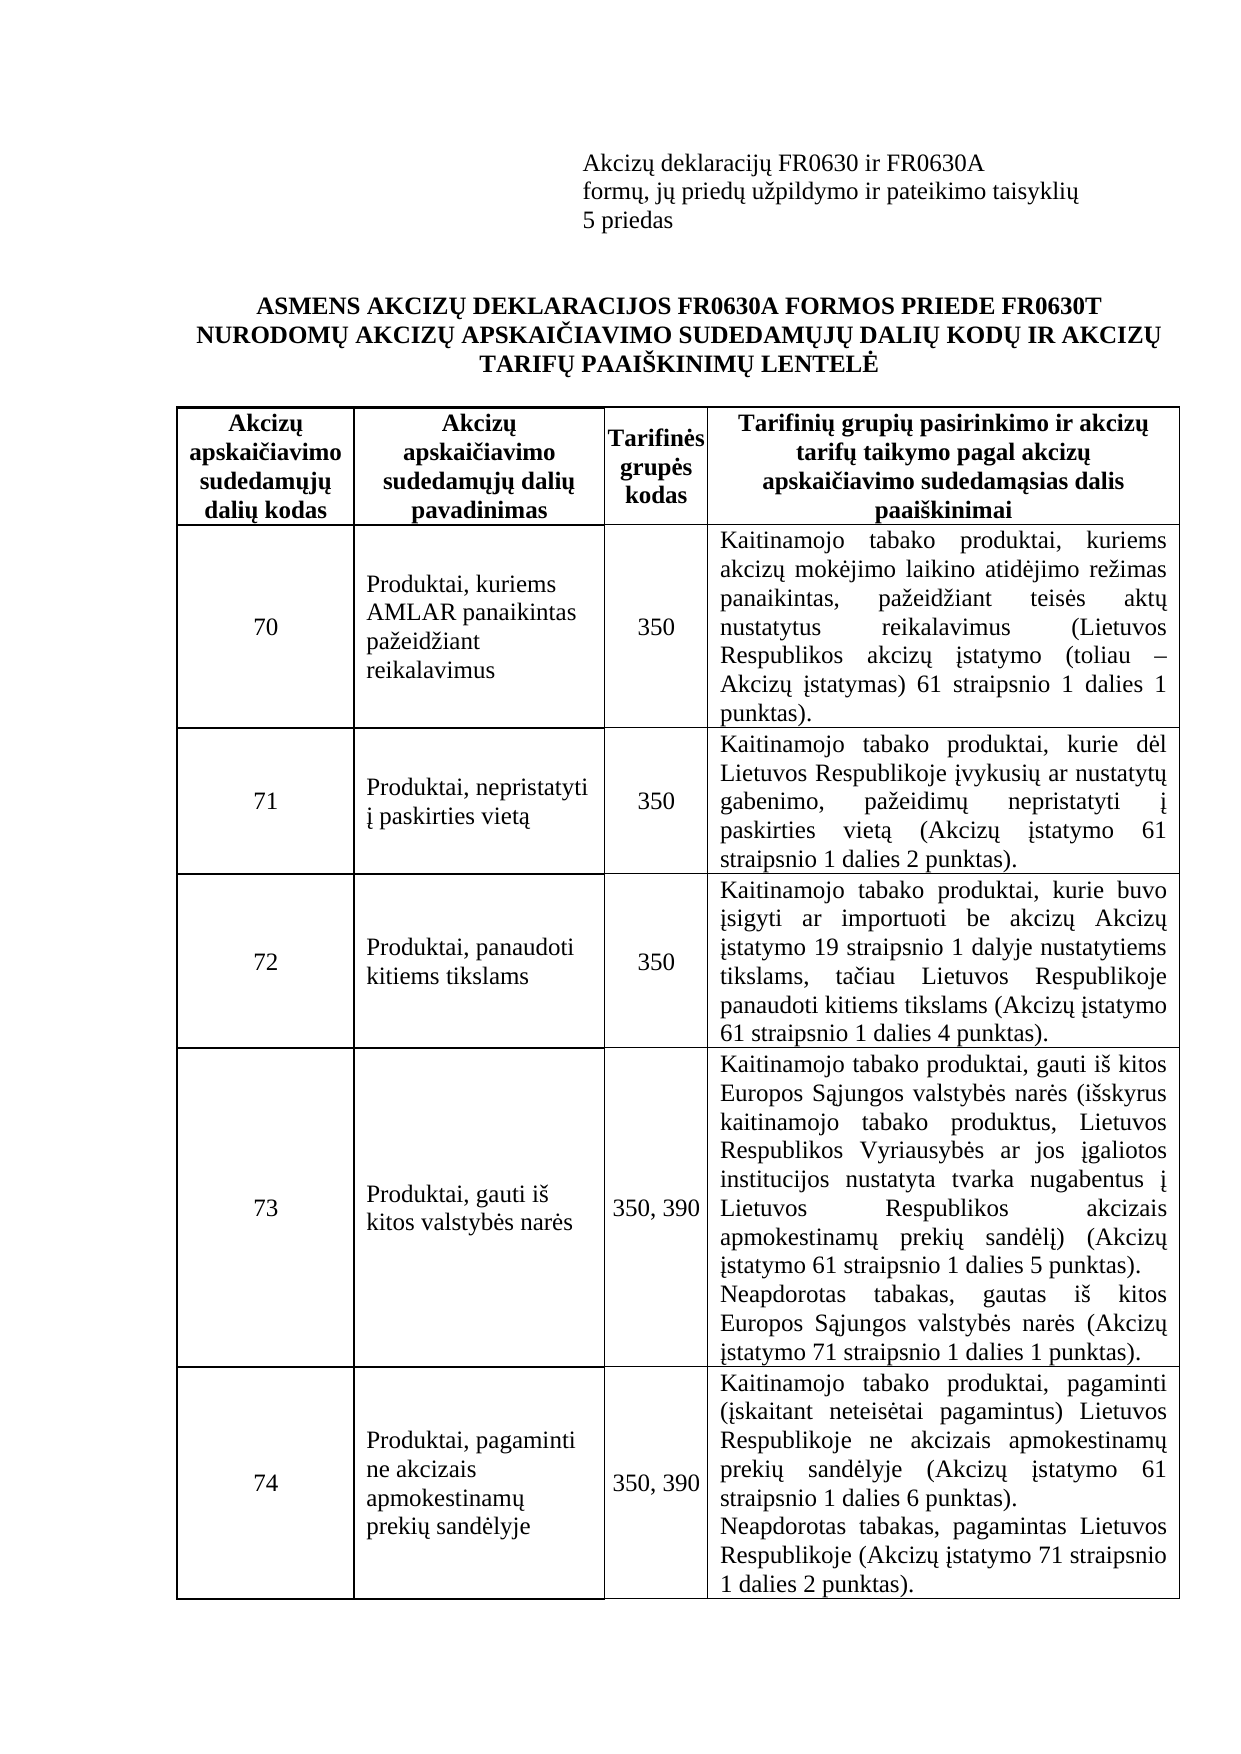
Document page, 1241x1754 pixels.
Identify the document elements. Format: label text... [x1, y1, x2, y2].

table_cell Produktai, nepristatyti į paskirties vietą [355, 729, 604, 873]
text formų, jų priedų užpildymo ir pateikimo taisyklių [582, 176, 1181, 205]
table_cell 350 [605, 525, 707, 727]
table_cell 350 [605, 728, 707, 873]
text 5 priedas [582, 205, 1181, 234]
table_header Tarifinės grupės kodas [605, 408, 707, 523]
table_header Akcizų apskaičiavimo sudedamųjų dalių kodas [178, 409, 353, 523]
text ASMENS AKCIZŲ DEKLARACIJOS FR0630A FORMOS PRIEDE FR0630T NURODOMŲ AKCIZŲ APSKAIČIAVIMO SUDEDAMŲJŲ DALIŲ KODŲ IR AKCIZŲ TARIFŲ PAAIŠKINIMŲ LENTELĖ [177, 291, 1181, 378]
table_header Tarifinių grupių pasirinkimo ir akcizų tarifų taikymo pagal akcizų apskaičiavimo sudedamąsias dalis paaiškinimai [708, 408, 1179, 523]
table_cell 350, 390 [605, 1048, 707, 1366]
table_cell Produktai, gauti iš kitos valstybės narės [355, 1049, 604, 1366]
table_cell Kaitinamojo tabako produktai, pagaminti (įskaitant neteisėtai pagamintus) Lietuvos Respublikoje ne akcizais apmokestinamų prekių sandėlyje (Akcizų įstatymo 61 straipsnio 1 dalies 6 punktas). Neapdorotas tabakas, pagamintas Lietuvos Respublikoje (Akcizų įstatymo 71 straipsnio 1 dalies 2 punktas). [708, 1367, 1179, 1598]
table_header Akcizų apskaičiavimo sudedamųjų dalių pavadinimas [355, 409, 604, 523]
table_cell 350 [605, 874, 707, 1047]
table_cell 70 [178, 526, 353, 727]
table_cell 73 [178, 1049, 353, 1366]
text Akcizų deklaracijų FR0630 ir FR0630A [582, 148, 1181, 176]
table_cell Kaitinamojo tabako produktai, kuriems akcizų mokėjimo laikino atidėjimo režimas panaikintas, pažeidžiant teisės aktų nustatytus reikalavimus (Lietuvos Respublikos akcizų įstatymo (toliau ‒ Akcizų įstatymas) 61 straipsnio 1 dalies 1 punktas). [708, 525, 1179, 727]
table_cell 72 [178, 875, 353, 1047]
table_cell Kaitinamojo tabako produktai, kurie buvo įsigyti ar importuoti be akcizų Akcizų įstatymo 19 straipsnio 1 dalyje nustatytiems tikslams, tačiau Lietuvos Respublikoje panaudoti kitiems tikslams (Akcizų įstatymo 61 straipsnio 1 dalies 4 punktas). [708, 874, 1179, 1047]
table_cell 71 [178, 729, 353, 873]
table_cell Kaitinamojo tabako produktai, kurie dėl Lietuvos Respublikoje įvykusių ar nustatytų gabenimo, pažeidimų nepristatyti į paskirties vietą (Akcizų įstatymo 61 straipsnio 1 dalies 2 punktas). [708, 728, 1179, 873]
table_cell Produktai, pagaminti ne akcizais apmokestinamų prekių sandėlyje [355, 1368, 604, 1598]
table_cell 74 [178, 1368, 353, 1598]
table_cell Produktai, panaudoti kitiems tikslams [355, 875, 604, 1047]
table_cell Kaitinamojo tabako produktai, gauti iš kitos Europos Sąjungos valstybės narės (išskyrus kaitinamojo tabako produktus, Lietuvos Respublikos Vyriausybės ar jos įgaliotos institucijos nustatyta tvarka nugabentus į Lietuvos Respublikos akcizais apmokestinamų prekių sandėlį) (Akcizų įstatymo 61 straipsnio 1 dalies 5 punktas). Neapdorotas tabakas, gautas iš kitos Europos Sąjungos valstybės narės (Akcizų įstatymo 71 straipsnio 1 dalies 1 punktas). [708, 1048, 1179, 1366]
table_cell Produktai, kuriems AMLAR panaikintas pažeidžiant reikalavimus [355, 526, 604, 727]
table_cell 350, 390 [605, 1367, 707, 1598]
